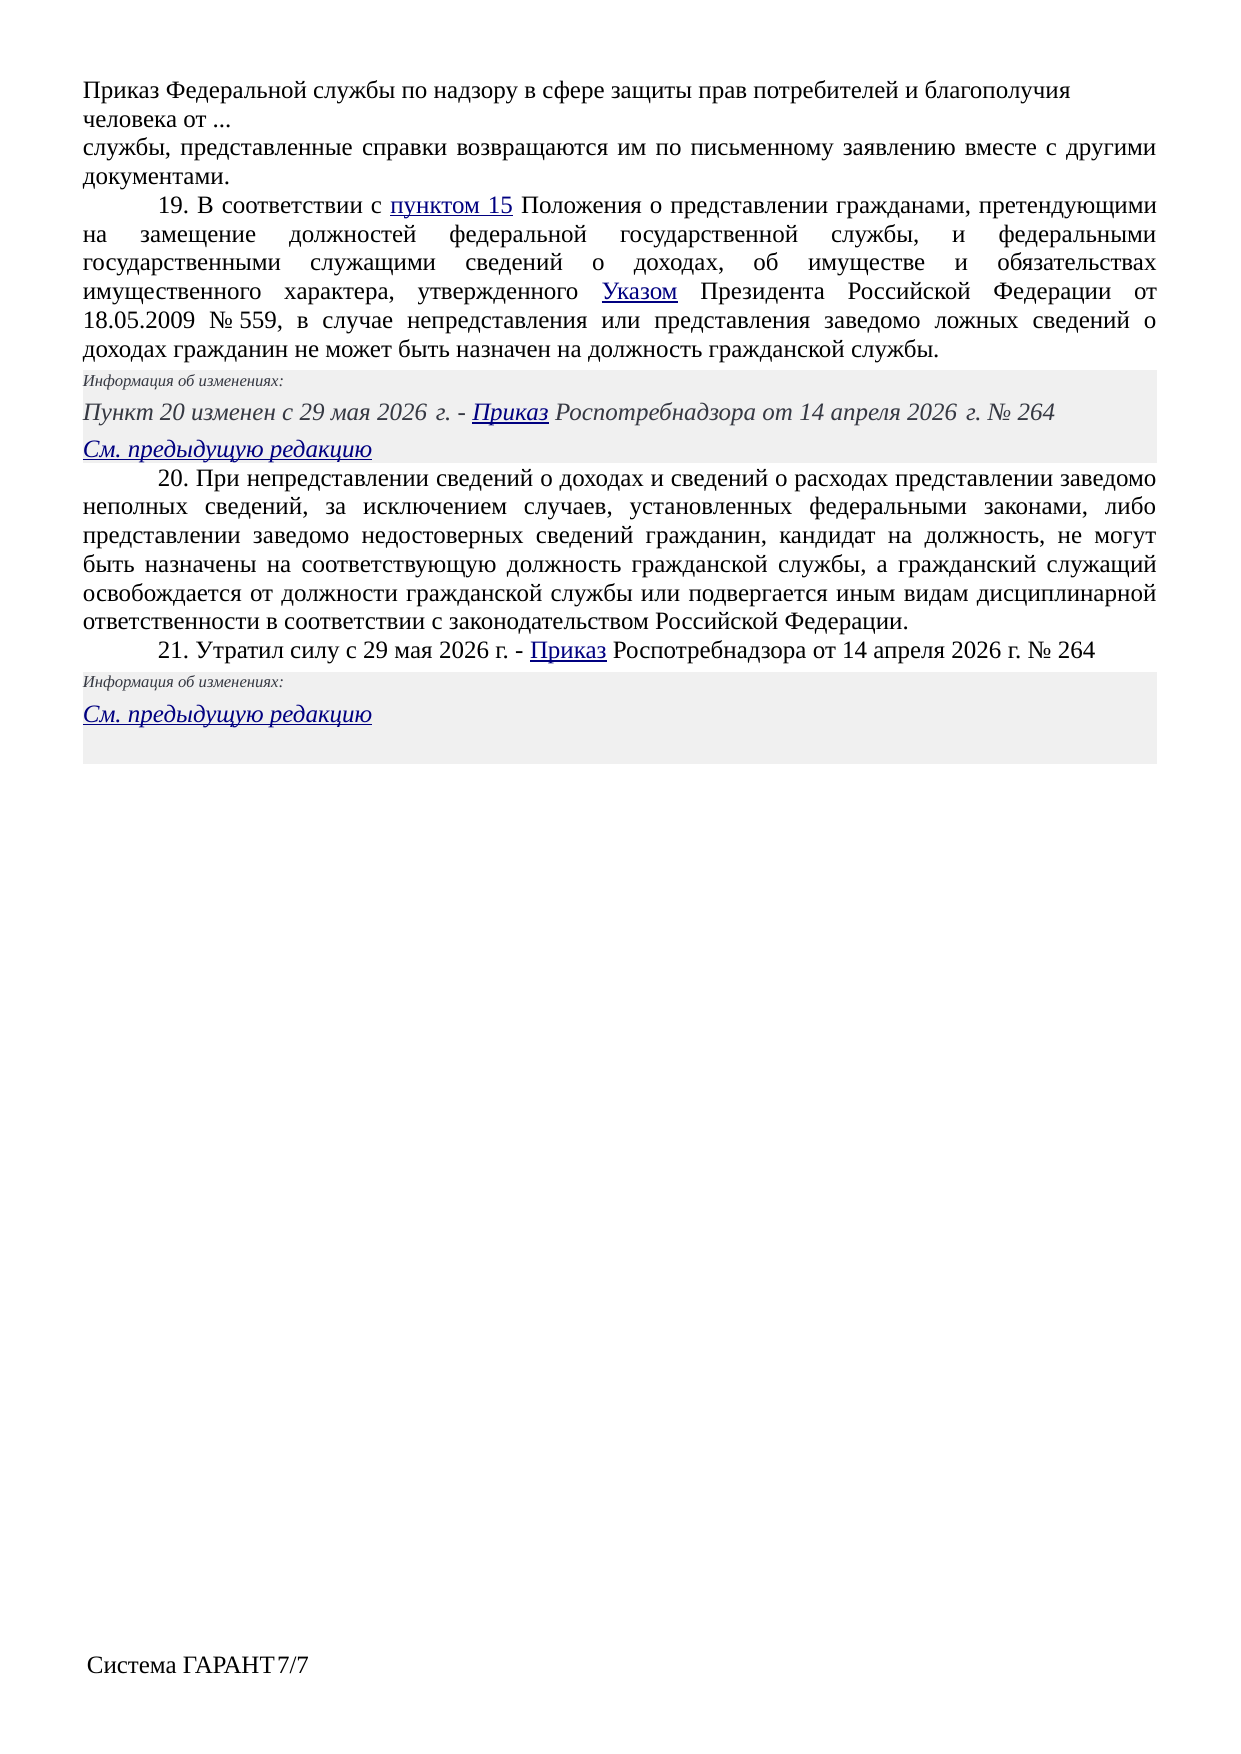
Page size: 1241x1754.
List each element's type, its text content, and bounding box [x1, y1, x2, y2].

text Информация об изменениях: [286, 672, 1157, 691]
text Пункт 20 изменен с 29 мая 2026 г. - Приказ Роспотребнадзора от 14 апреля 2026 г. № 264 [1057, 397, 1157, 426]
text См. предыдущую редакцию [374, 434, 1157, 463]
text 21. Утратил силу с 29 мая 2026 г. - Приказ Роспотребнадзора от 14 апреля 2026 г. № 264 [83, 635, 1157, 664]
text 20. При непредставлении сведений о доходах и сведений о расходах представлении заведомо неполных сведений, за исключением случаев, установленных федеральными законами, либо представлении заведомо недостоверных сведений гражданин, кандидат на должность, не могут быть назначены на соответствующую должность гражданской службы, а гражданский служащий освобождается от должности гражданской службы или подвергается иным видам дисциплинарной ответственности в соответствии с законодательством Российской Федерации. [83, 463, 1157, 635]
text 19. В соответствии с пунктом 15 Положения о представлении гражданами, претендующими на замещение должностей федеральной государственной службы, и федеральными государственными служащими сведений о доходах, об имуществе и обязательствах имущественного характера, утвержденного Указом Президента Российской Федерации от 18.05.2009 № 559, в случае непредставления или представления заведомо ложных сведений о доходах гражданин не может быть назначен на должность гражданской службы. [83, 190, 1157, 362]
text См. предыдущую редакцию [374, 699, 1157, 727]
text службы, представленные справки возвращаются им по письменному заявлению вместе с другими документами. [83, 132, 1157, 190]
text Информация об изменениях: [286, 370, 1157, 389]
